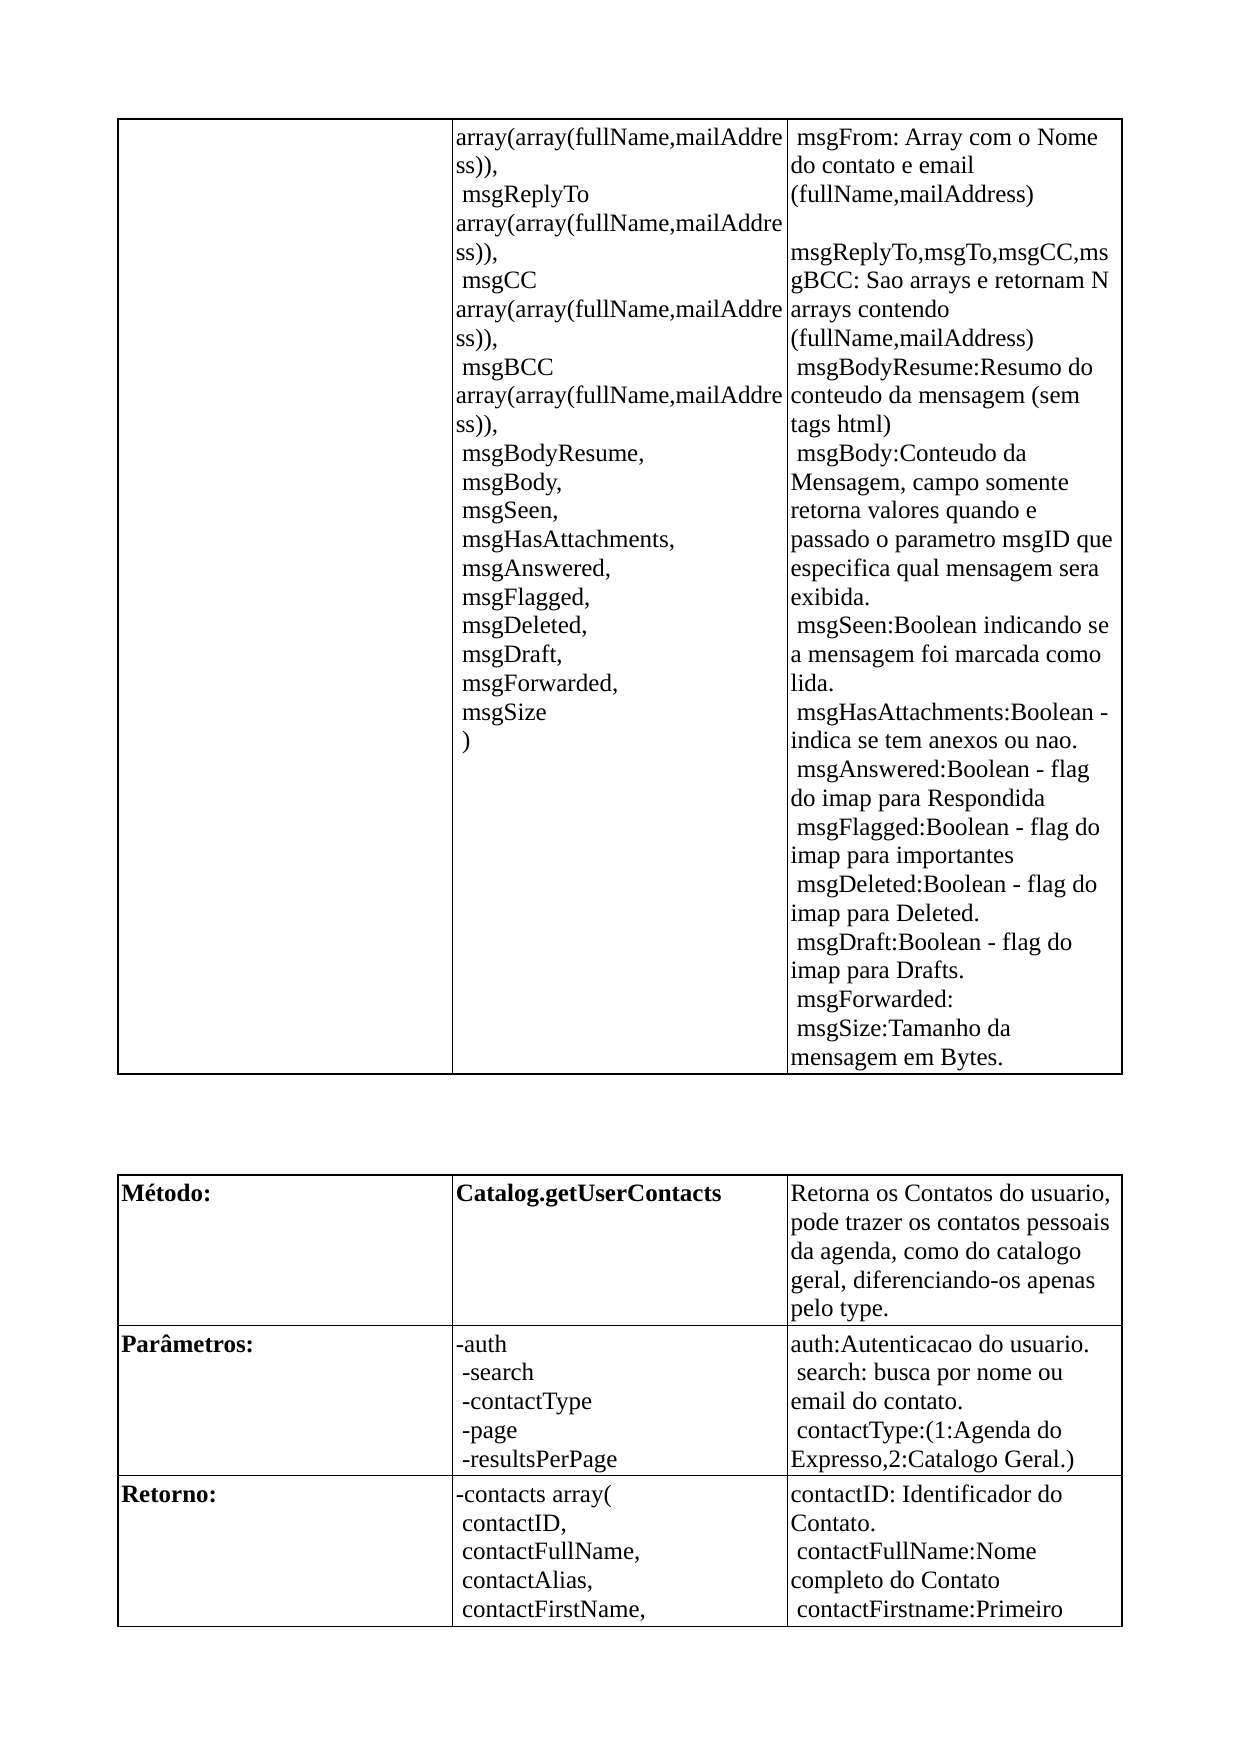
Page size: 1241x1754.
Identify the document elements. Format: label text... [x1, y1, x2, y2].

table_header Catalog.getUserContacts [453, 1176, 787, 1325]
table_cell Retorno: [119, 1476, 452, 1626]
table_cell -contacts array( contactID, contactFullName, contactAlias, contactFirstName, [453, 1476, 787, 1626]
table_cell auth:Autenticacao do usuario. search: busca por nome ou email do contato. contactType:(1:Agenda do Expresso,2:Catalogo Geral.) [788, 1326, 1121, 1475]
table_cell -auth -search -contactType -page -resultsPerPage [453, 1326, 787, 1475]
table_cell [119, 120, 452, 1073]
table_header Método: [119, 1176, 452, 1325]
table_header Retorna os Contatos do usuario, pode trazer os contatos pessoais da agenda, como do catalogo geral, diferenciando-os apenas pelo type. [788, 1176, 1121, 1325]
table_cell Parâmetros: [119, 1326, 452, 1475]
table_cell msgFrom: Array com o Nome do contato e email (fullName,mailAddress) msgReplyTo,msgTo,msgCC,msgBCC: Sao arrays e retornam N arrays contendo (fullName,mailAddress) msgBodyResume:Resumo do conteudo da mensagem (sem tags html) msgBody:Conteudo da Mensagem, campo somente retorna valores quando e passado o parametro msgID que especifica qual mensagem sera exibida. msgSeen:Boolean indicando se a mensagem foi marcada como lida. msgHasAttachments:Boolean - indica se tem anexos ou nao. msgAnswered:Boolean - flag do imap para Respondida msgFlagged:Boolean - flag do imap para importantes msgDeleted:Boolean - flag do imap para Deleted. msgDraft:Boolean - flag do imap para Drafts. msgForwarded: msgSize:Tamanho da mensagem em Bytes. [788, 120, 1121, 1073]
table_cell array(array(fullName,mailAddress)), msgReplyTo array(array(fullName,mailAddress)), msgCC array(array(fullName,mailAddress)), msgBCC array(array(fullName,mailAddress)), msgBodyResume, msgBody, msgSeen, msgHasAttachments, msgAnswered, msgFlagged, msgDeleted, msgDraft, msgForwarded, msgSize ) [453, 120, 787, 1073]
table_cell contactID: Identificador do Contato. contactFullName:Nome completo do Contato contactFirstname:Primeiro [788, 1476, 1121, 1626]
